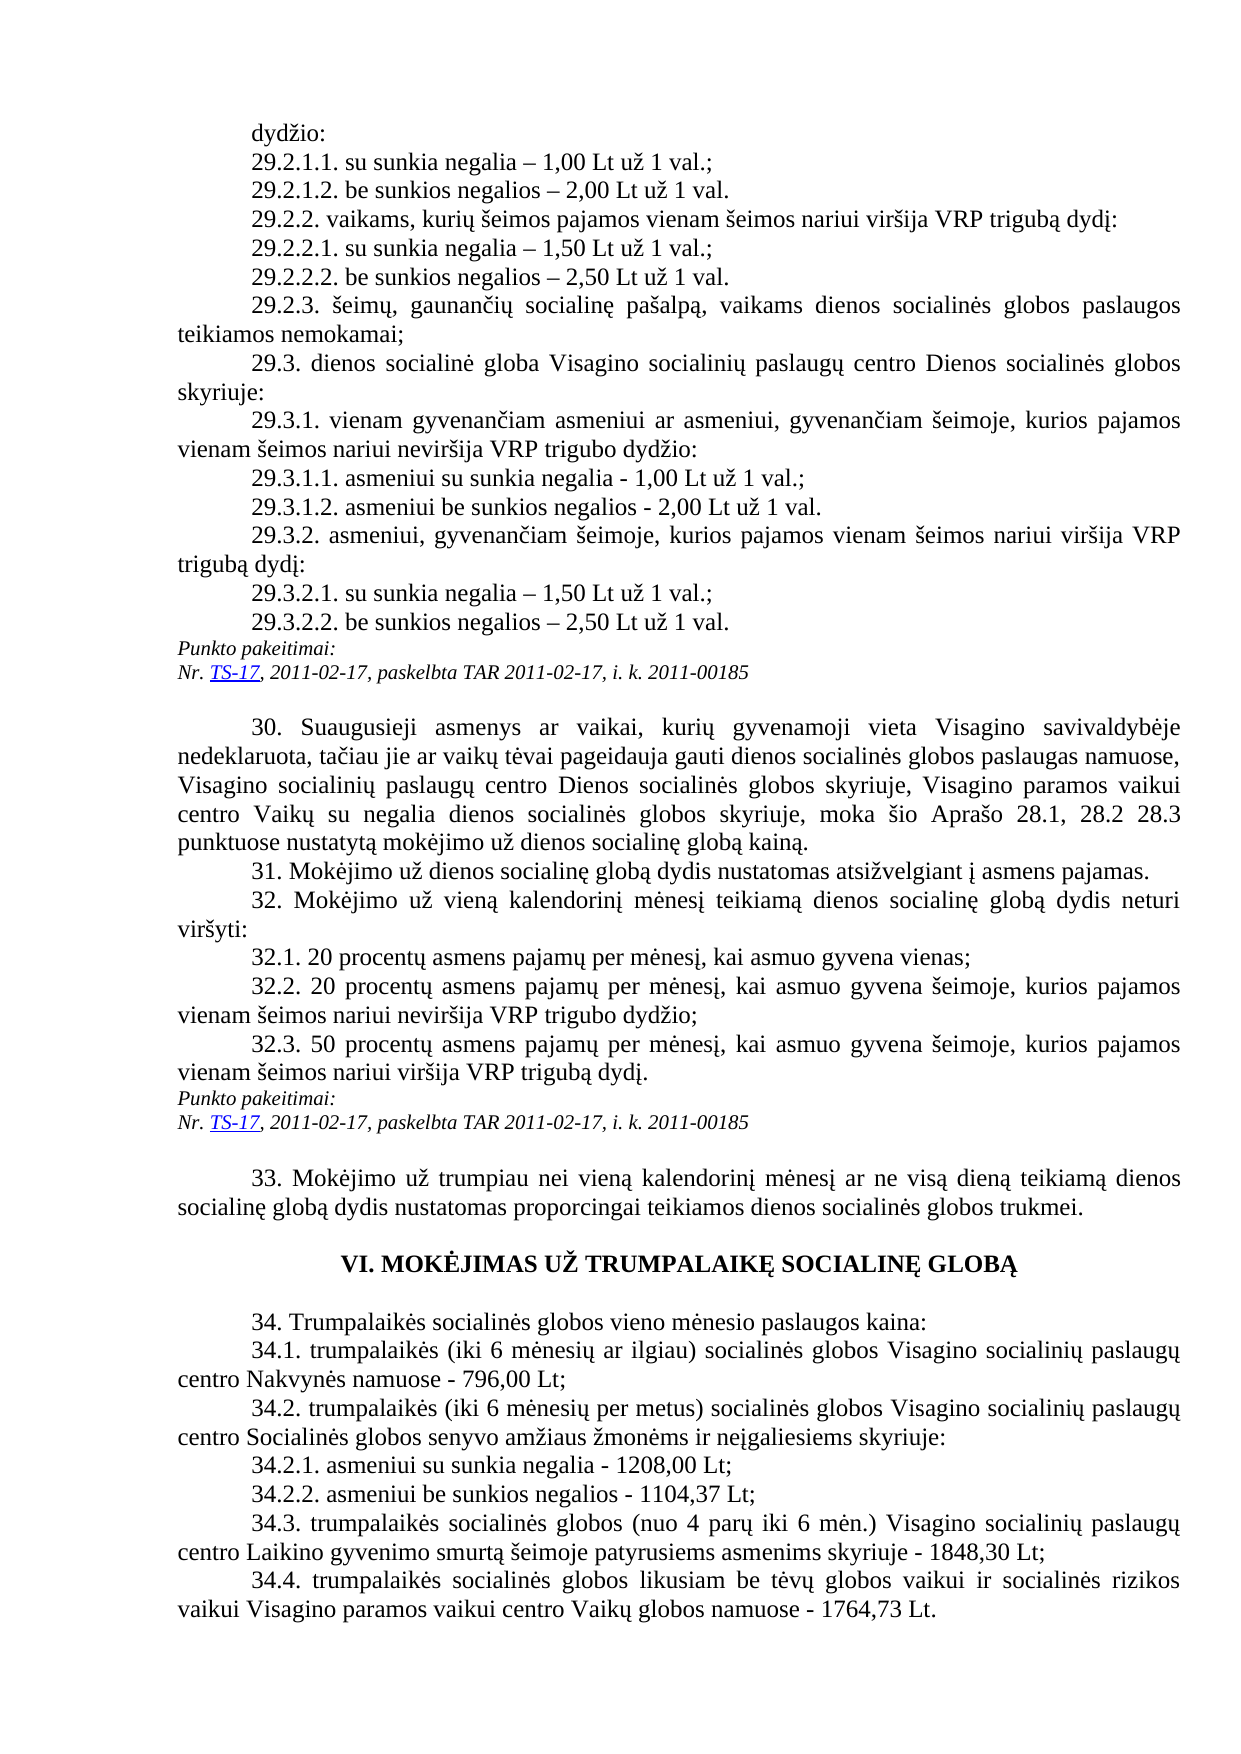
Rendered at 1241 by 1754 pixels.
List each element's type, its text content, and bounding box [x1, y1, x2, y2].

text 33. Mokėjimo už trumpiau nei vieną kalendorinį mėnesį ar ne visą dieną teikiamą dienos socialinę globą dydis nustatomas proporcingai teikiamos dienos socialinės globos trukmei. [177, 1163, 1181, 1221]
text 29.2.1.1. su sunkia negalia – 1,00 Lt už 1 val.; [177, 147, 1181, 176]
text 32. Mokėjimo už vieną kalendorinį mėnesį teikiamą dienos socialinę globą dydis neturi viršyti: [177, 885, 1181, 942]
text 29.3.2.1. su sunkia negalia – 1,50 Lt už 1 val.; [177, 578, 1181, 607]
text 32.2. 20 procentų asmens pajamų per mėnesį, kai asmuo gyvena šeimoje, kurios pajamos vienam šeimos nariui neviršija VRP trigubo dydžio; [177, 971, 1181, 1029]
text 34.2. trumpalaikės (iki 6 mėnesių per metus) socialinės globos Visagino socialinių paslaugų centro Socialinės globos senyvo amžiaus žmonėms ir neįgaliesiems skyriuje: [177, 1393, 1181, 1451]
text 29.3.1.1. asmeniui su sunkia negalia - 1,00 Lt už 1 val.; [177, 463, 1181, 492]
text VI. MOKĖJIMAS UŽ TRUMPALAIKĘ SOCIALINĘ GLOBĄ [177, 1249, 1181, 1278]
text 29.2.2. vaikams, kurių šeimos pajamos vienam šeimos nariui viršija VRP trigubą dydį: [177, 204, 1181, 233]
text 34. Trumpalaikės socialinės globos vieno mėnesio paslaugos kaina: [177, 1307, 1181, 1336]
text 34.1. trumpalaikės (iki 6 mėnesių ar ilgiau) socialinės globos Visagino socialinių paslaugų centro Nakvynės namuose - 796,00 Lt; [177, 1336, 1181, 1393]
text Punkto pakeitimai: [177, 1086, 1181, 1110]
text 29.3. dienos socialinė globa Visagino socialinių paslaugų centro Dienos socialinės globos skyriuje: [177, 348, 1181, 406]
text 29.3.2. asmeniui, gyvenančiam šeimoje, kurios pajamos vienam šeimos nariui viršija VRP trigubą dydį: [177, 521, 1181, 578]
text Nr. TS-17, 2011-02-17, paskelbta TAR 2011-02-17, i. k. 2011-00185 [177, 660, 1181, 684]
text 34.2.1. asmeniui su sunkia negalia - 1208,00 Lt; [177, 1451, 1181, 1479]
text 29.3.1. vienam gyvenančiam asmeniui ar asmeniui, gyvenančiam šeimoje, kurios pajamos vienam šeimos nariui neviršija VRP trigubo dydžio: [177, 406, 1181, 463]
text 34.2.2. asmeniui be sunkios negalios - 1104,37 Lt; [177, 1479, 1181, 1508]
text 34.4. trumpalaikės socialinės globos likusiam be tėvų globos vaikui ir socialinės rizikos vaikui Visagino paramos vaikui centro Vaikų globos namuose - 1764,73 Lt. [177, 1566, 1181, 1623]
text Punkto pakeitimai: [177, 636, 1181, 660]
text 29.2.2.1. su sunkia negalia – 1,50 Lt už 1 val.; [177, 233, 1181, 262]
text 29.2.3. šeimų, gaunančių socialinę pašalpą, vaikams dienos socialinės globos paslaugos teikiamos nemokamai; [177, 291, 1181, 348]
text Nr. TS-17, 2011-02-17, paskelbta TAR 2011-02-17, i. k. 2011-00185 [177, 1110, 1181, 1134]
text 29.3.2.2. be sunkios negalios – 2,50 Lt už 1 val. [177, 607, 1181, 636]
text 29.3.1.2. asmeniui be sunkios negalios - 2,00 Lt už 1 val. [177, 492, 1181, 521]
text 29.2.2.2. be sunkios negalios – 2,50 Lt už 1 val. [177, 262, 1181, 291]
text 34.3. trumpalaikės socialinės globos (nuo 4 parų iki 6 mėn.) Visagino socialinių paslaugų centro Laikino gyvenimo smurtą šeimoje patyrusiems asmenims skyriuje - 1848,30 Lt; [177, 1508, 1181, 1566]
text 30. Suaugusieji asmenys ar vaikai, kurių gyvenamoji vieta Visagino savivaldybėje nedeklaruota, tačiau jie ar vaikų tėvai pageidauja gauti dienos socialinės globos paslaugas namuose, Visagino socialinių paslaugų centro Dienos socialinės globos skyriuje, Visagino paramos vaikui centro Vaikų su negalia dienos socialinės globos skyriuje, moka šio Aprašo 28.1, 28.2 28.3 punktuose nustatytą mokėjimo už dienos socialinę globą kainą. [177, 712, 1181, 856]
text 32.3. 50 procentų asmens pajamų per mėnesį, kai asmuo gyvena šeimoje, kurios pajamos vienam šeimos nariui viršija VRP trigubą dydį. [177, 1029, 1181, 1086]
text 31. Mokėjimo už dienos socialinę globą dydis nustatomas atsižvelgiant į asmens pajamas. [177, 856, 1181, 885]
text 29.2.1.2. be sunkios negalios – 2,00 Lt už 1 val. [177, 176, 1181, 204]
text dydžio: [177, 118, 1181, 147]
text 32.1. 20 procentų asmens pajamų per mėnesį, kai asmuo gyvena vienas; [177, 942, 1181, 971]
